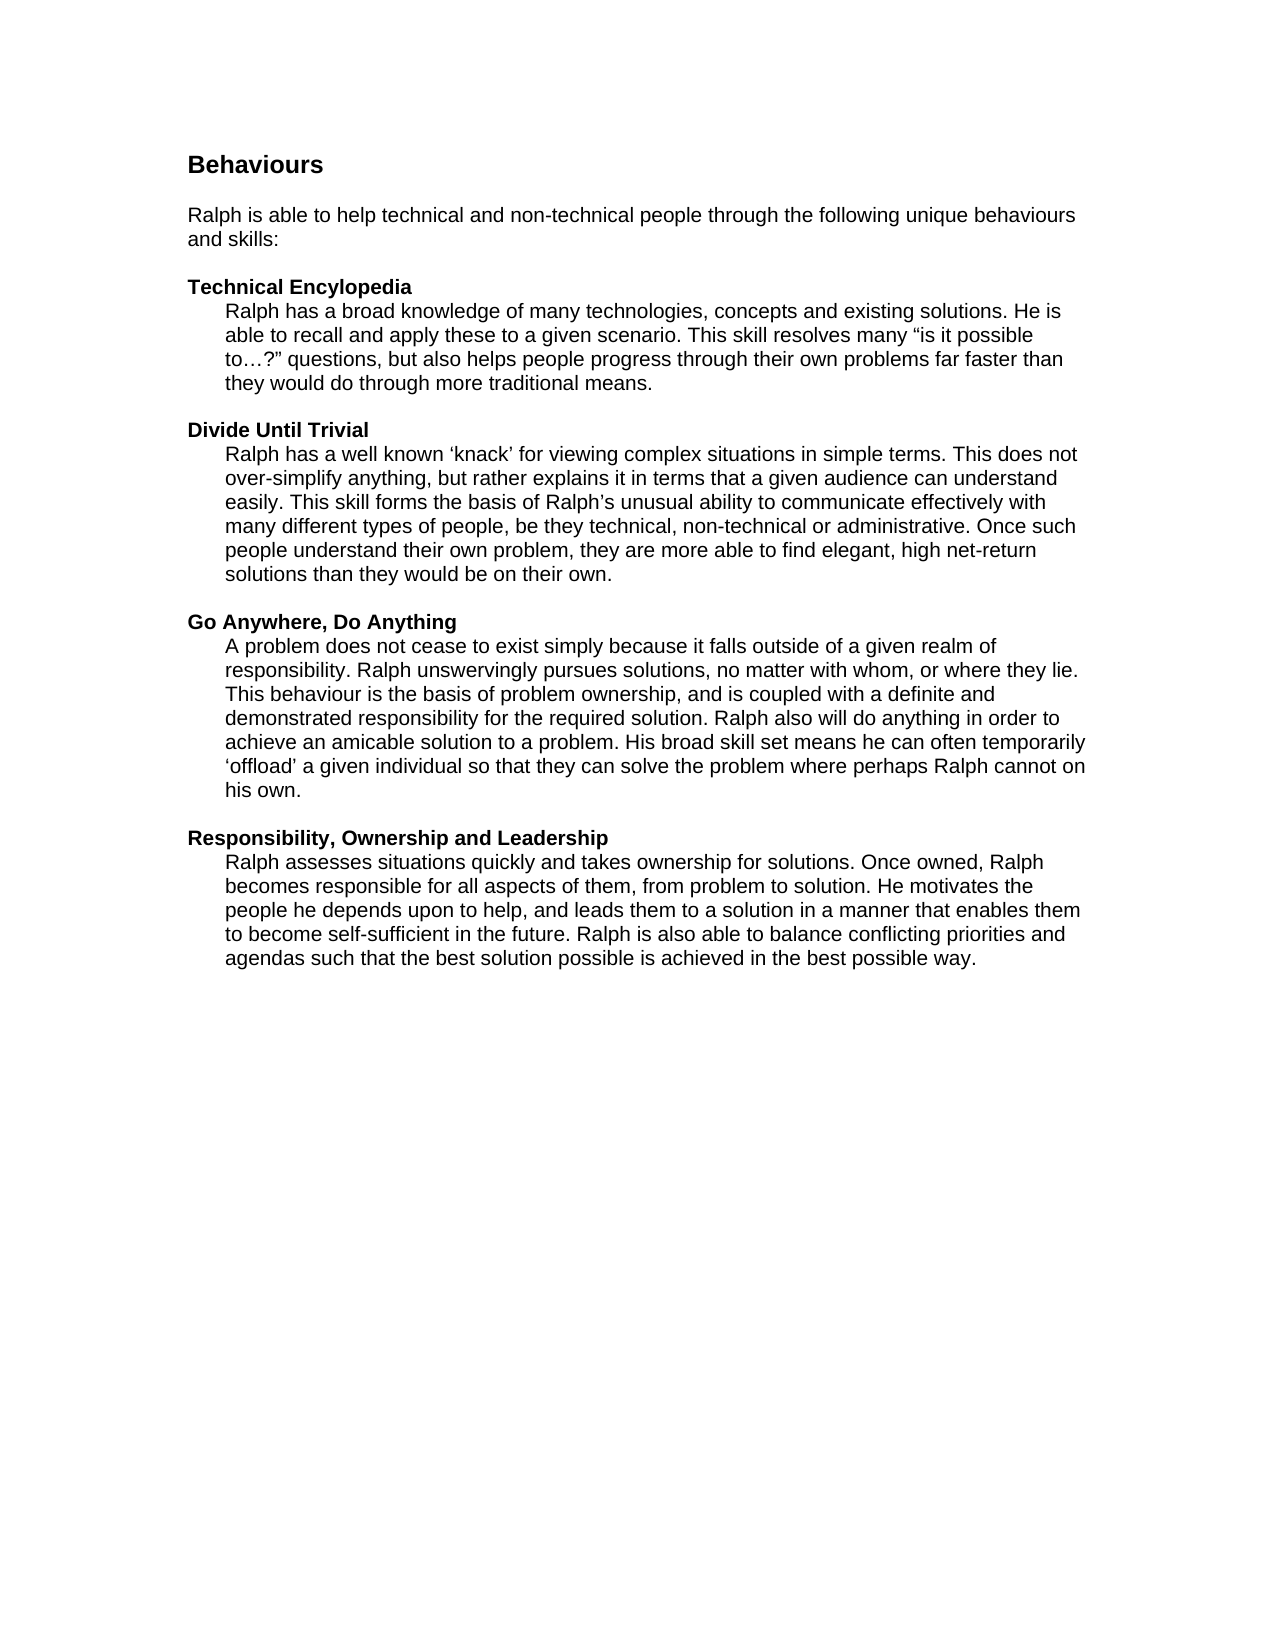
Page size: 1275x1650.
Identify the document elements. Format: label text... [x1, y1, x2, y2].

text Ralph assesses situations quickly and takes ownership for solutions. Once owned, Ralph becomes responsible for all aspects of them, from problem to solution. He motivates the people he depends upon to help, and leads them to a solution in a manner that enables them to become self-sufficient in the future. Ralph is also able to balance conflicting priorities and agendas such that the best solution possible is achieved in the best possible way. [225, 849, 1087, 969]
text A problem does not cease to exist simply because it falls outside of a given realm of responsibility. Ralph unswervingly pursues solutions, no matter with whom, or where they lie. This behaviour is the basis of problem ownership, and is coupled with a definite and demonstrated responsibility for the required solution. Ralph also will do anything in order to achieve an amicable solution to a problem. His broad skill set means he can often temporarily ‘offload’ a given individual so that they can solve the problem where perhaps Ralph cannot on his own. [225, 634, 1087, 802]
text Ralph has a broad knowledge of many technologies, concepts and existing solutions. He is able to recall and apply these to a given scenario. This skill resolves many “is it possible to…?” questions, but also helps people progress through their own problems far faster than they would do through more traditional means. [225, 298, 1087, 394]
text Technical Encylopedia [187, 274, 1087, 298]
text Behaviours [187, 150, 1087, 179]
text Go Anywhere, Do Anything [187, 610, 1087, 634]
text Divide Until Trivial [187, 418, 1087, 442]
text Responsibility, Ownership and Leadership [187, 826, 1087, 849]
text Ralph is able to help technical and non-technical people through the following unique behaviours and skills: [187, 203, 1087, 251]
text Ralph has a well known ‘knack’ for viewing complex situations in simple terms. This does not over-simplify anything, but rather explains it in terms that a given audience can understand easily. This skill forms the basis of Ralph’s unusual ability to communicate effectively with many different types of people, be they technical, non-technical or administrative. Once such people understand their own problem, they are more able to find elegant, high net-return solutions than they would be on their own. [225, 442, 1087, 586]
